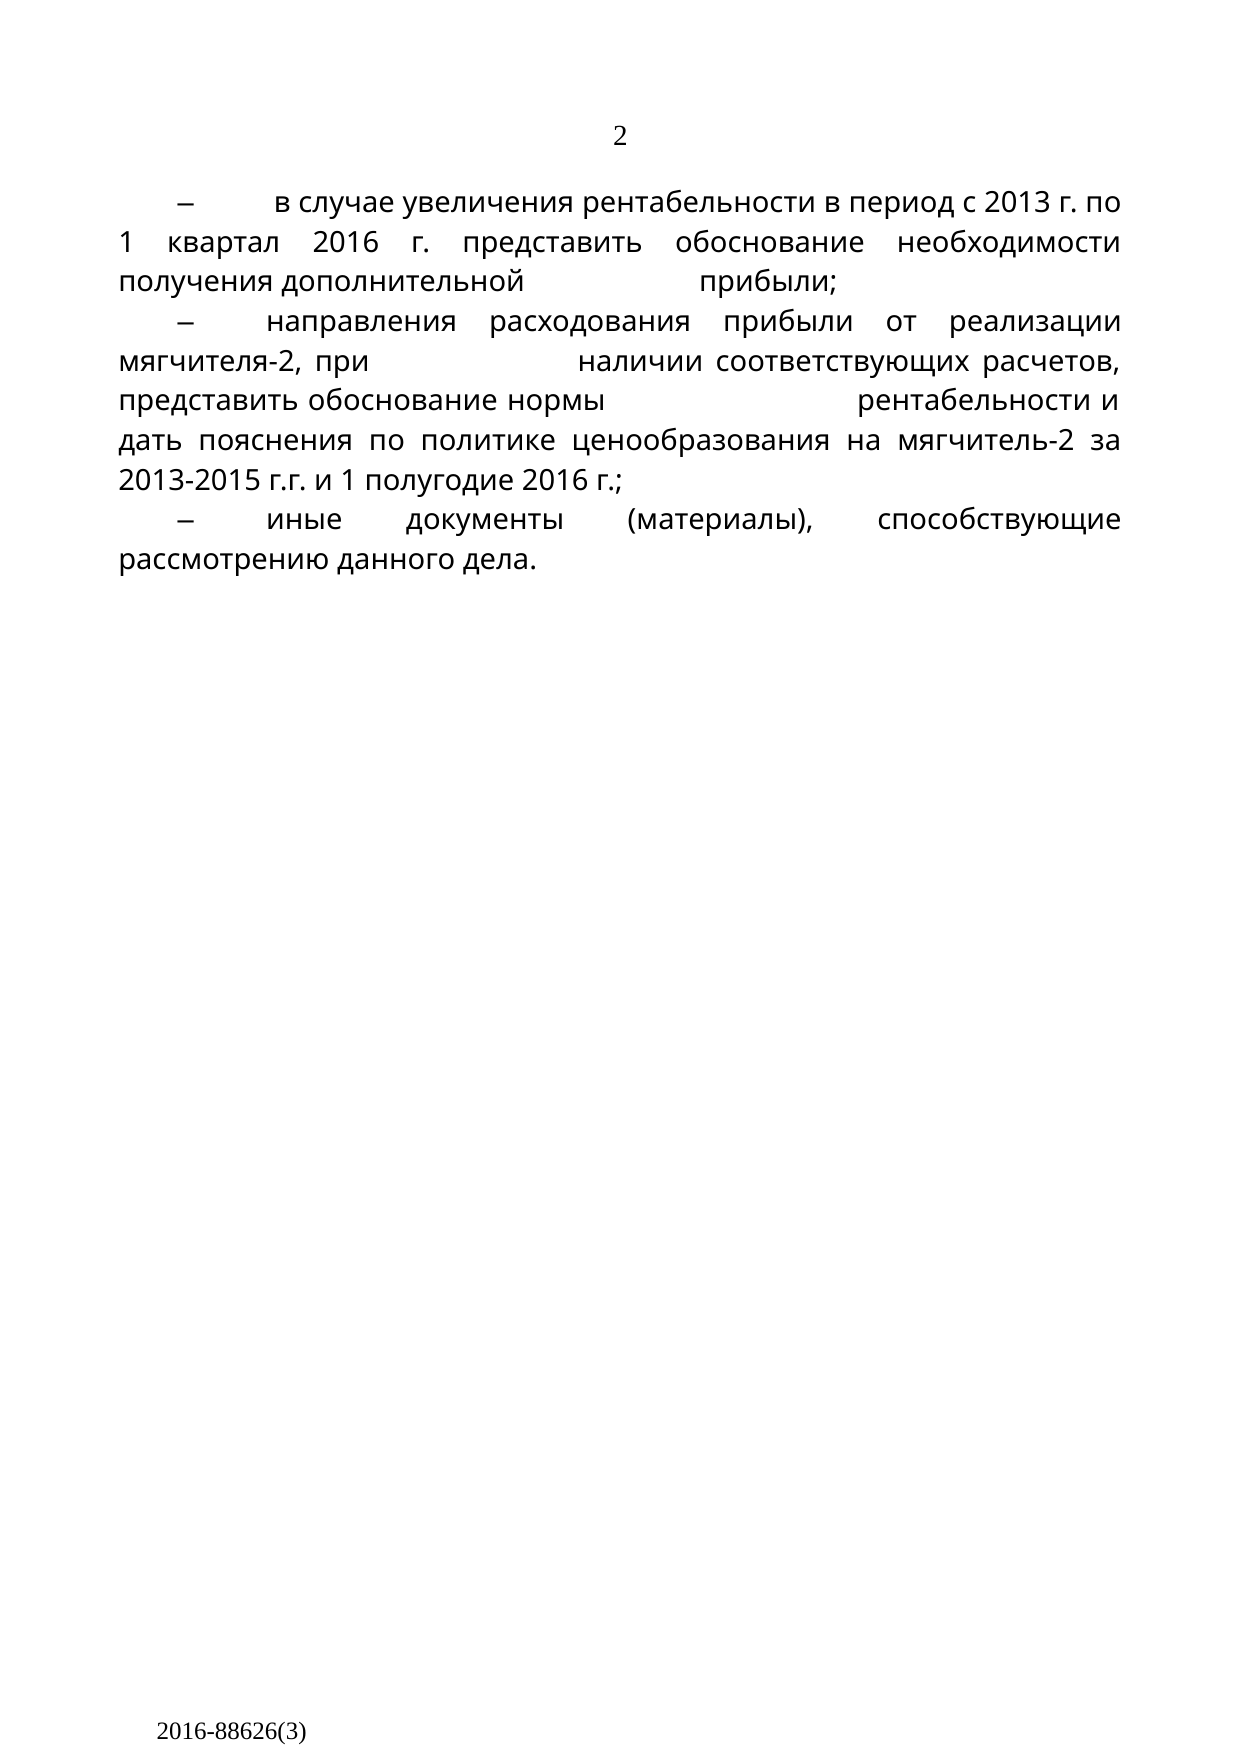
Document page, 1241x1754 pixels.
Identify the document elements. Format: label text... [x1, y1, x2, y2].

list в случае увеличения рентабельности в период с 2013 г. по 1 квартал 2016 г. представить обоснование необходимости получения дополнительной прибыли; [118, 181, 1122, 300]
list иные документы (материалы), способствующие рассмотрению данного дела. [118, 499, 1122, 578]
list направления расходования прибыли от реализации мягчителя-2, при наличии соответствующих расчетов, представить обоснование нормы рентабельности и дать пояснения по политике ценообразования на мягчитель-2 за 2013-2015 г.г. и 1 полугодие 2016 г.; [118, 300, 1122, 499]
